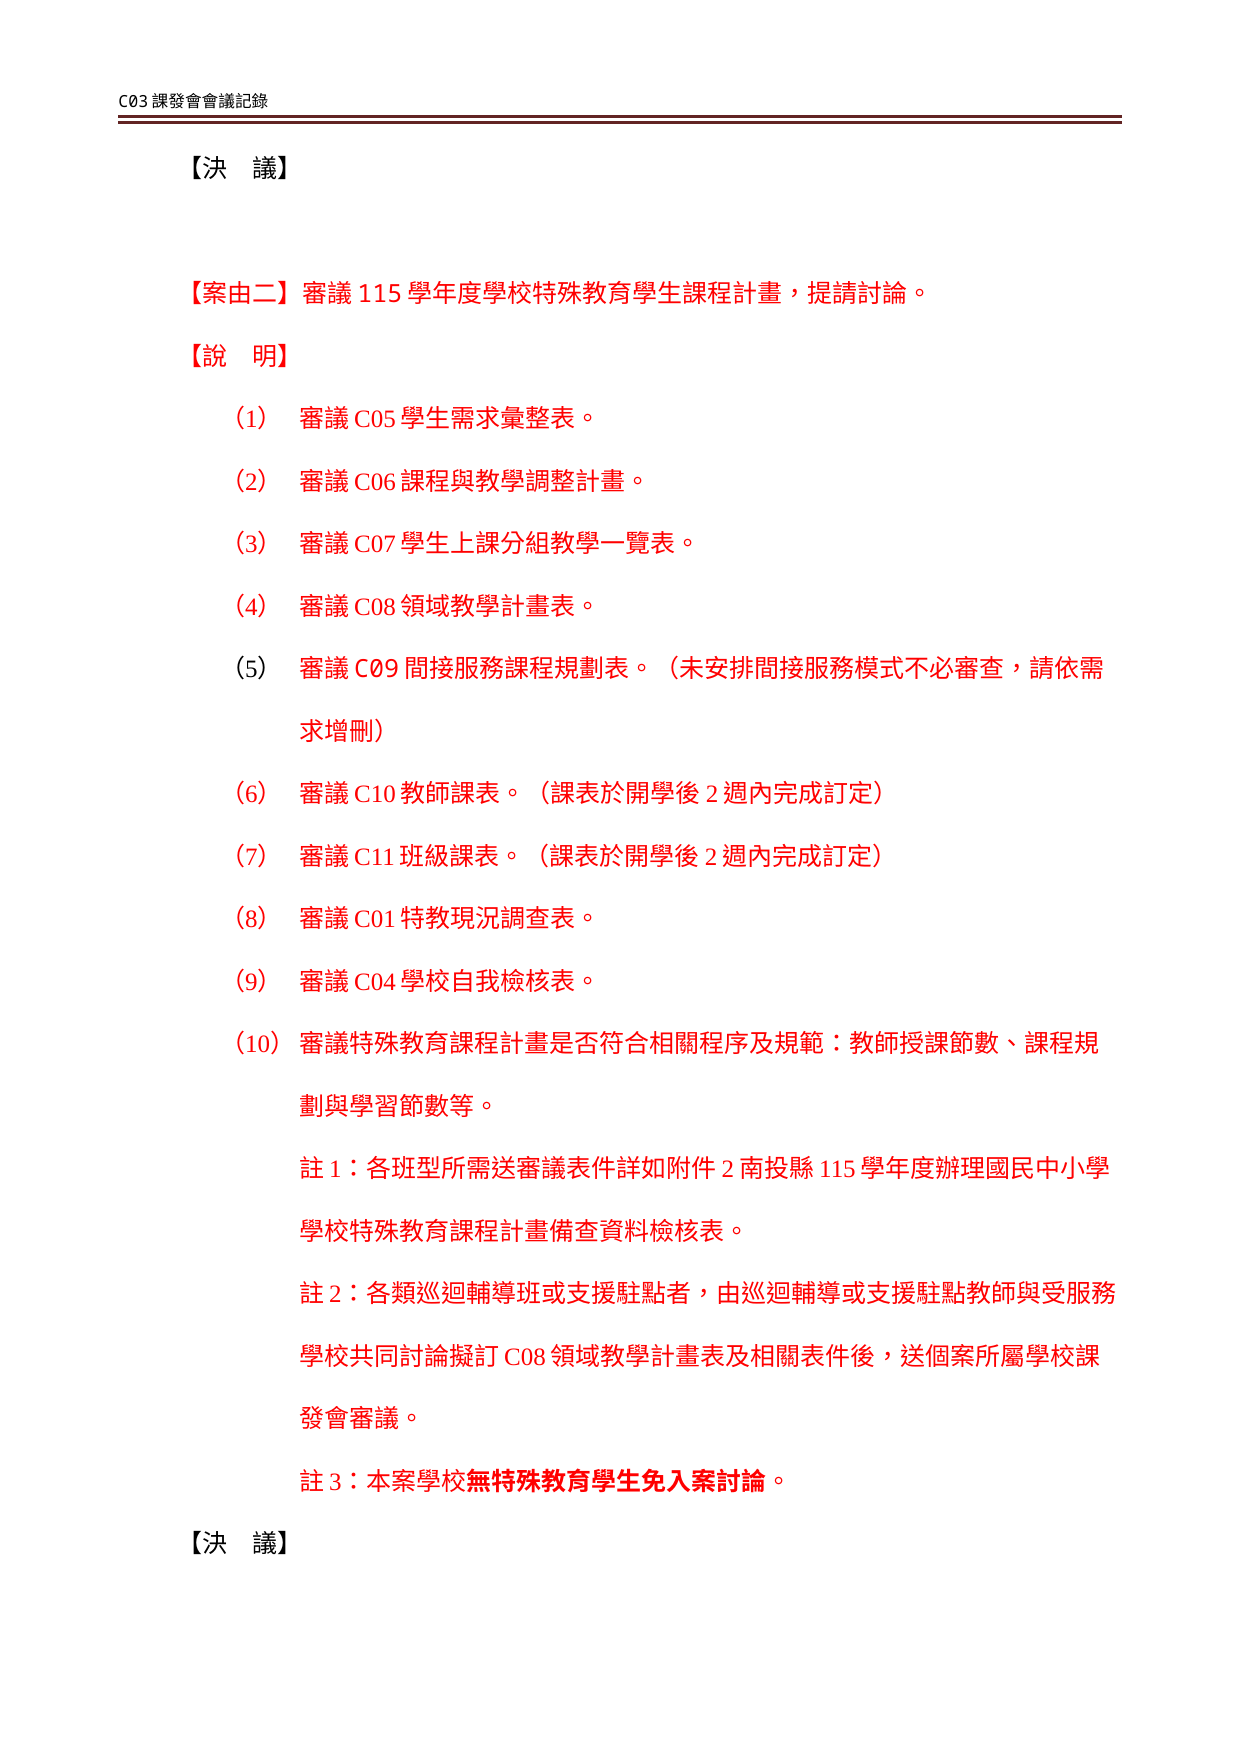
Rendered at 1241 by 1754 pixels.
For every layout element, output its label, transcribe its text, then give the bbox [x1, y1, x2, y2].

list 審議C06課程與教學調整計畫。 [220, 438, 1122, 500]
list 審議C08領域教學計畫表。 [220, 563, 1122, 625]
list 審議特殊教育課程計畫是否符合相關程序及規範：教師授課節數、課程規劃與學習節數等。 [220, 1000, 1122, 1125]
list 審議C10教師課表。（課表於開學後2週內完成訂定） [220, 750, 1122, 813]
list 審議C07學生上課分組教學一覽表。 [220, 500, 1122, 563]
text 【案由二】審議115學年度學校特殊教育學生課程計畫，提請討論。 [177, 250, 1122, 313]
list 審議C05學生需求彙整表。 [220, 375, 1122, 438]
text 【決 議】 [177, 1500, 1122, 1563]
text 註2：各類巡迴輔導班或支援駐點者，由巡迴輔導或支援駐點教師與受服務學校共同討論擬訂C08領域教學計畫表及相關表件後，送個案所屬學校課發會審議。 [299, 1250, 1122, 1438]
list 審議C09間接服務課程規劃表。（未安排間接服務模式不必審查，請依需求增刪） [220, 625, 1122, 750]
text 註1：各班型所需送審議表件詳如附件2南投縣115學年度辦理國民中小學學校特殊教育課程計畫備查資料檢核表。 [299, 1125, 1122, 1250]
text 【說 明】 [177, 313, 1122, 375]
list 審議C11班級課表。（課表於開學後2週內完成訂定） [220, 813, 1122, 875]
text 【決 議】 [177, 125, 1122, 188]
list 審議C01特教現況調查表。 [220, 875, 1122, 938]
list 審議C04學校自我檢核表。 [220, 938, 1122, 1000]
text 註3：本案學校無特殊教育學生免入案討論。 [299, 1438, 1122, 1500]
